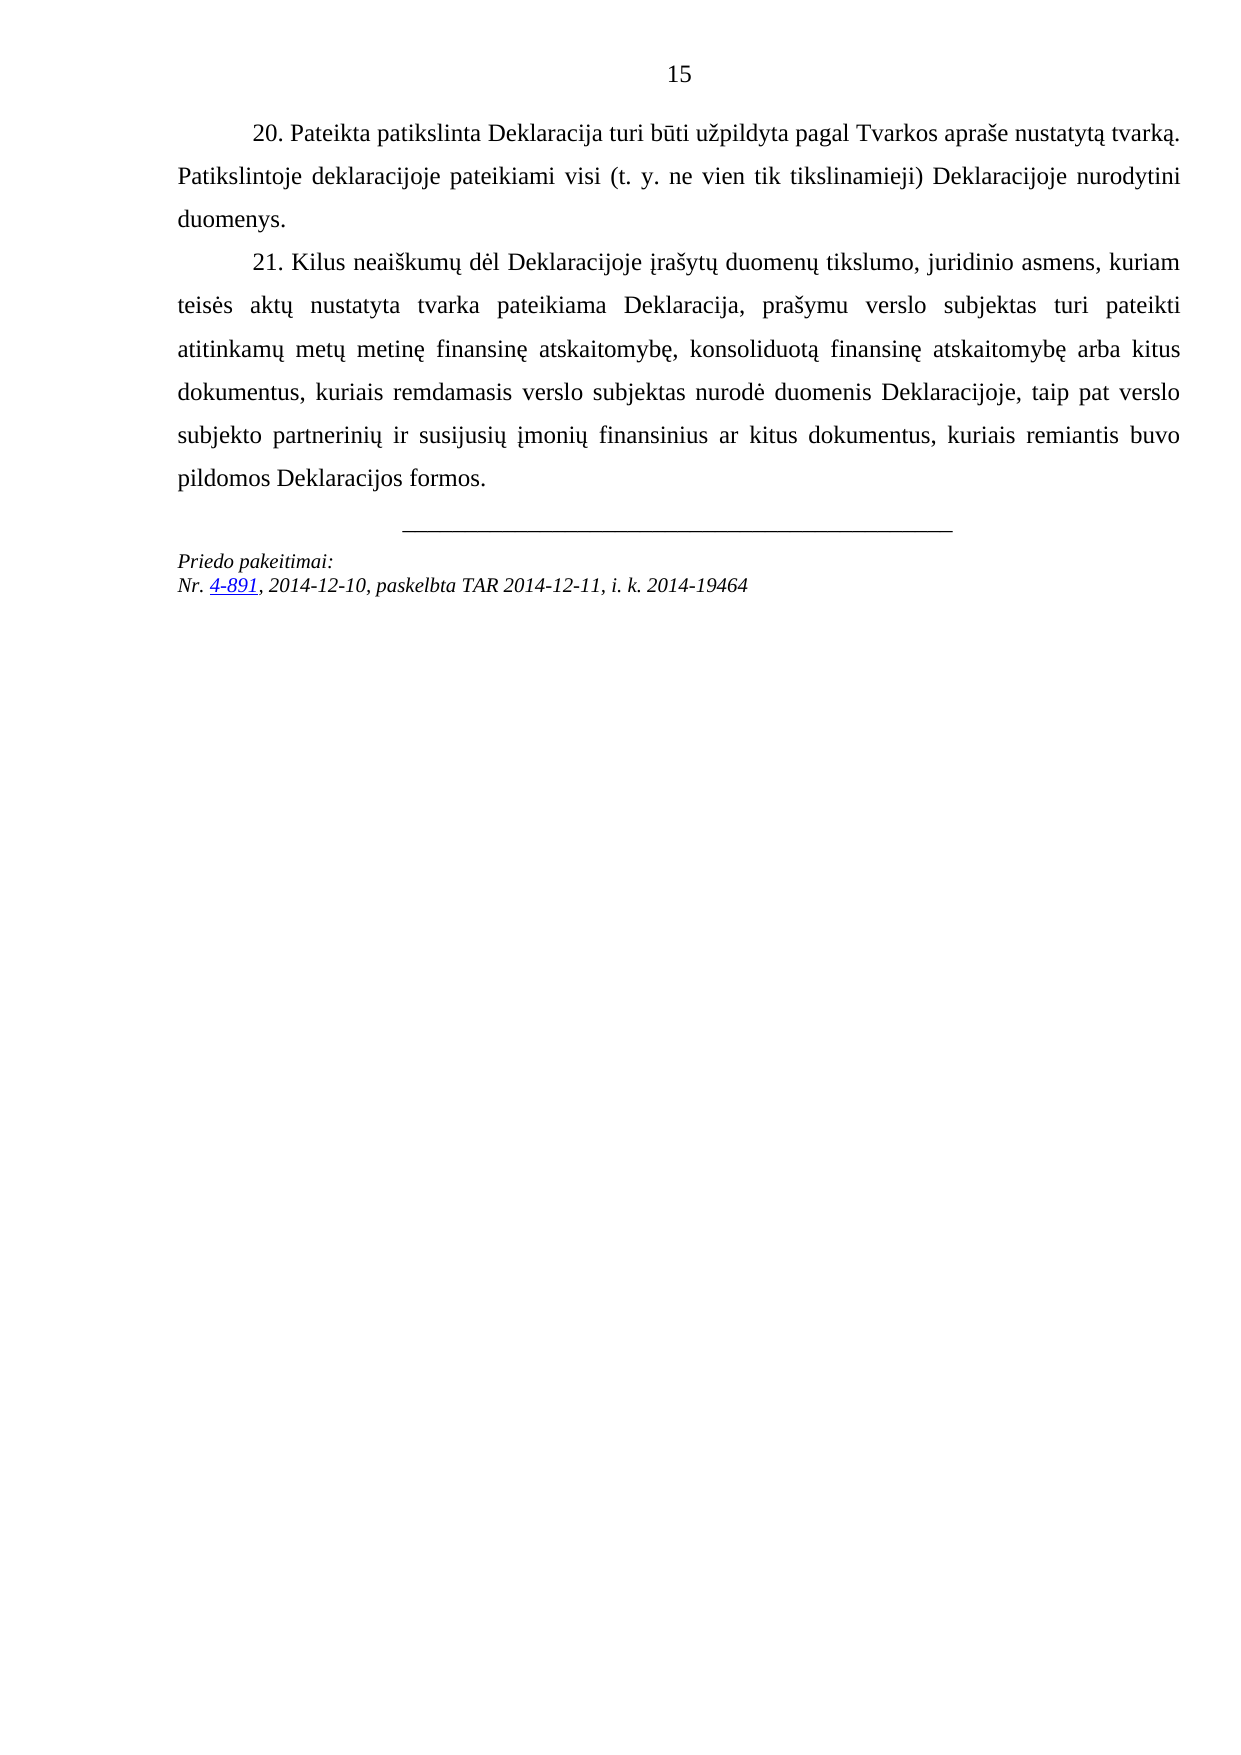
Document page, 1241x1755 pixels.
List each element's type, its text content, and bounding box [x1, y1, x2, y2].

text 21. Kilus neaiškumų dėl Deklaracijoje įrašytų duomenų tikslumo, juridinio asmens, kuriam teisės aktų nustatyta tvarka pateikiama Deklaracija, prašymu verslo subjektas turi pateikti atitinkamų metų metinę finansinę atskaitomybę, konsoliduotą finansinę atskaitomybę arba kitus dokumentus, kuriais remdamasis verslo subjektas nurodė duomenis Deklaracijoje, taip pat verslo subjekto partnerinių ir susijusių įmonių finansinius ar kitus dokumentus, kuriais remiantis buvo pildomos Deklaracijos formos. [177, 247, 1181, 492]
text Nr. 4-891, 2014-12-10, paskelbta TAR 2014-12-11, i. k. 2014-19464 [177, 573, 1181, 597]
text Priedo pakeitimai: [177, 549, 1181, 573]
text 20. Pateikta patikslinta Deklaracija turi būti užpildyta pagal Tvarkos apraše nustatytą tvarką. Patikslintoje deklaracijoje pateikiami visi (t. y. ne vien tik tikslinamieji) Deklaracijoje nurodytini duomenys. [177, 118, 1181, 233]
text ____________________________________________ [402, 506, 1181, 535]
